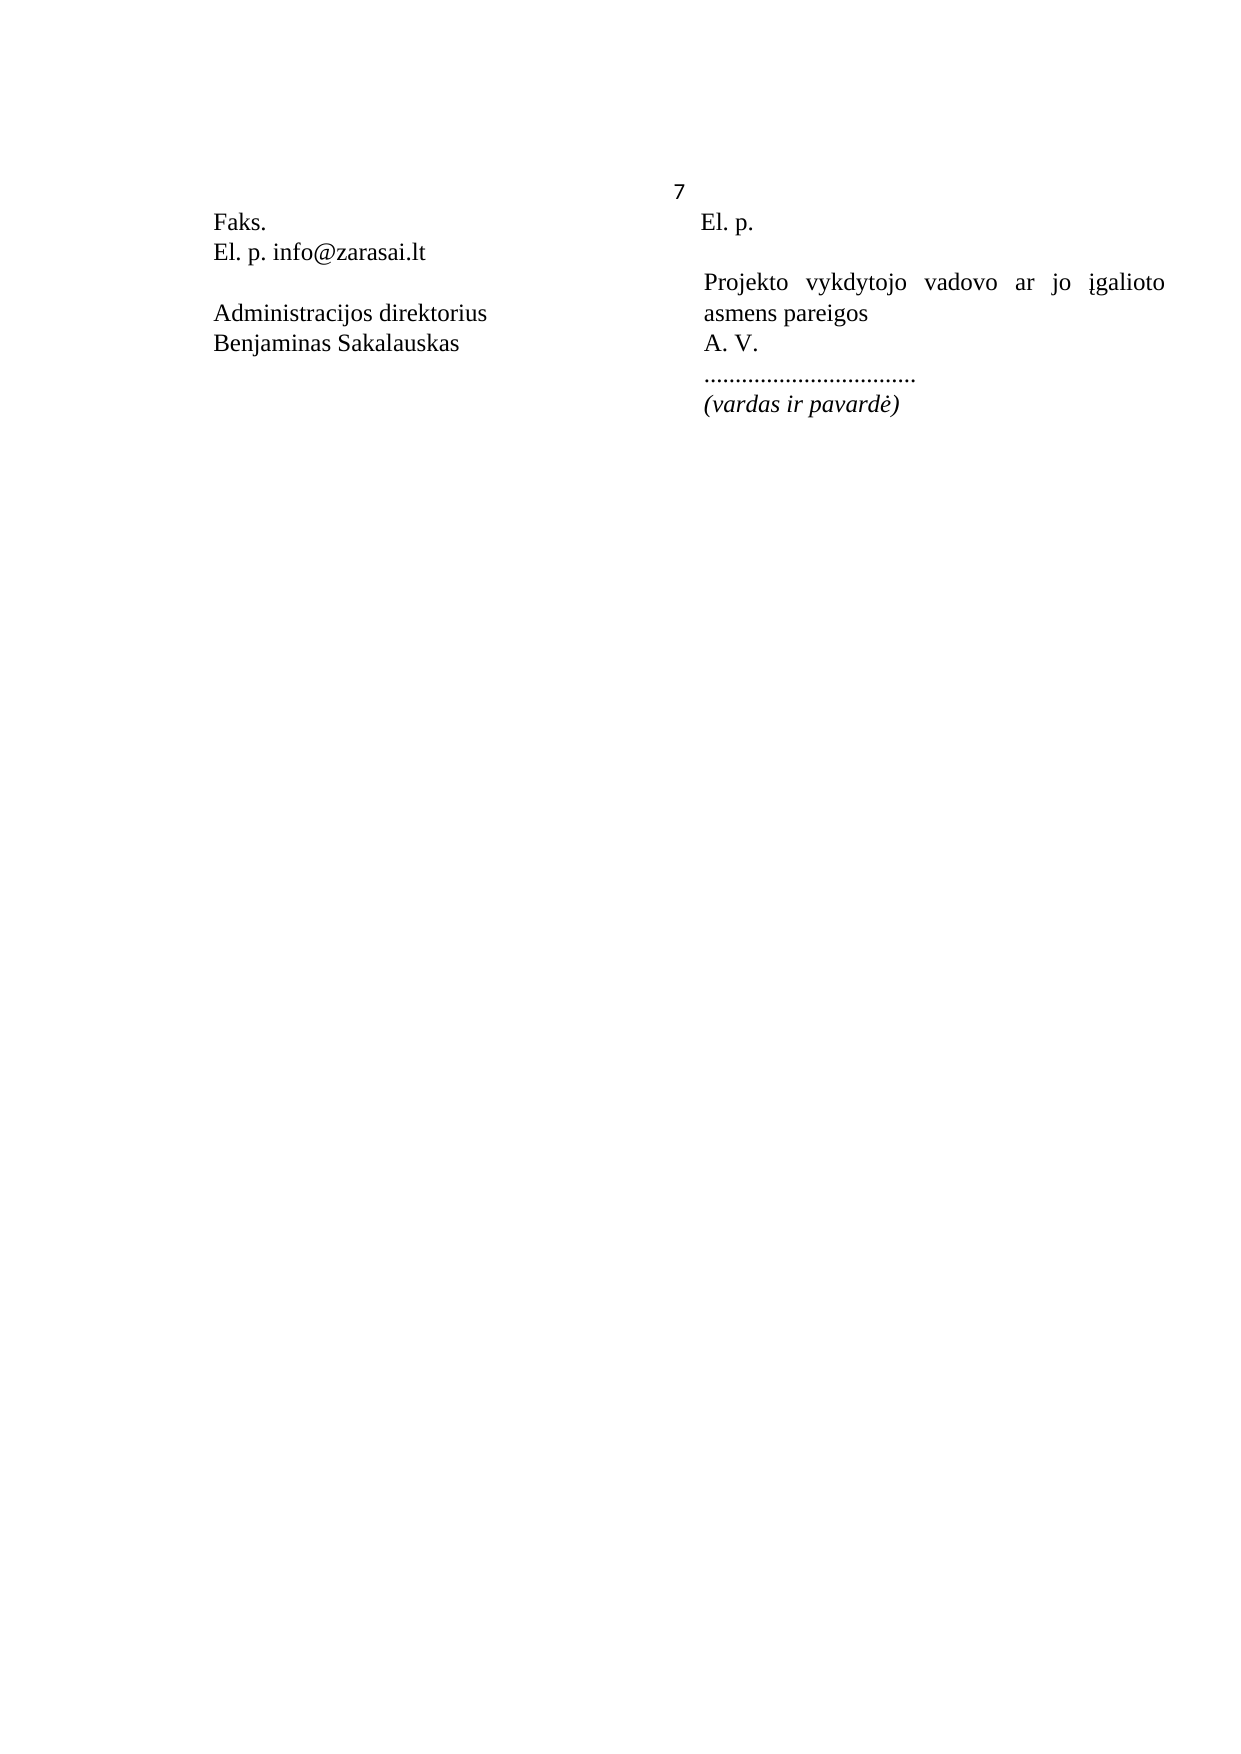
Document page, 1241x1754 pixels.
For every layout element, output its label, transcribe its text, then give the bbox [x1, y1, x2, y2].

table_cell [202, 420, 689, 481]
table_cell [177, 207, 202, 419]
table_cell [177, 420, 202, 481]
table_cell [689, 420, 1176, 481]
table_cell Faks. El. p. info@zarasai.lt Administracijos direktorius Benjaminas Sakalauskas [202, 207, 689, 419]
table_cell El. p. Projekto vykdytojo vadovo ar jo įgalioto asmens pareigos A. V. .................................. (vardas ir pavardė) [689, 207, 1176, 419]
